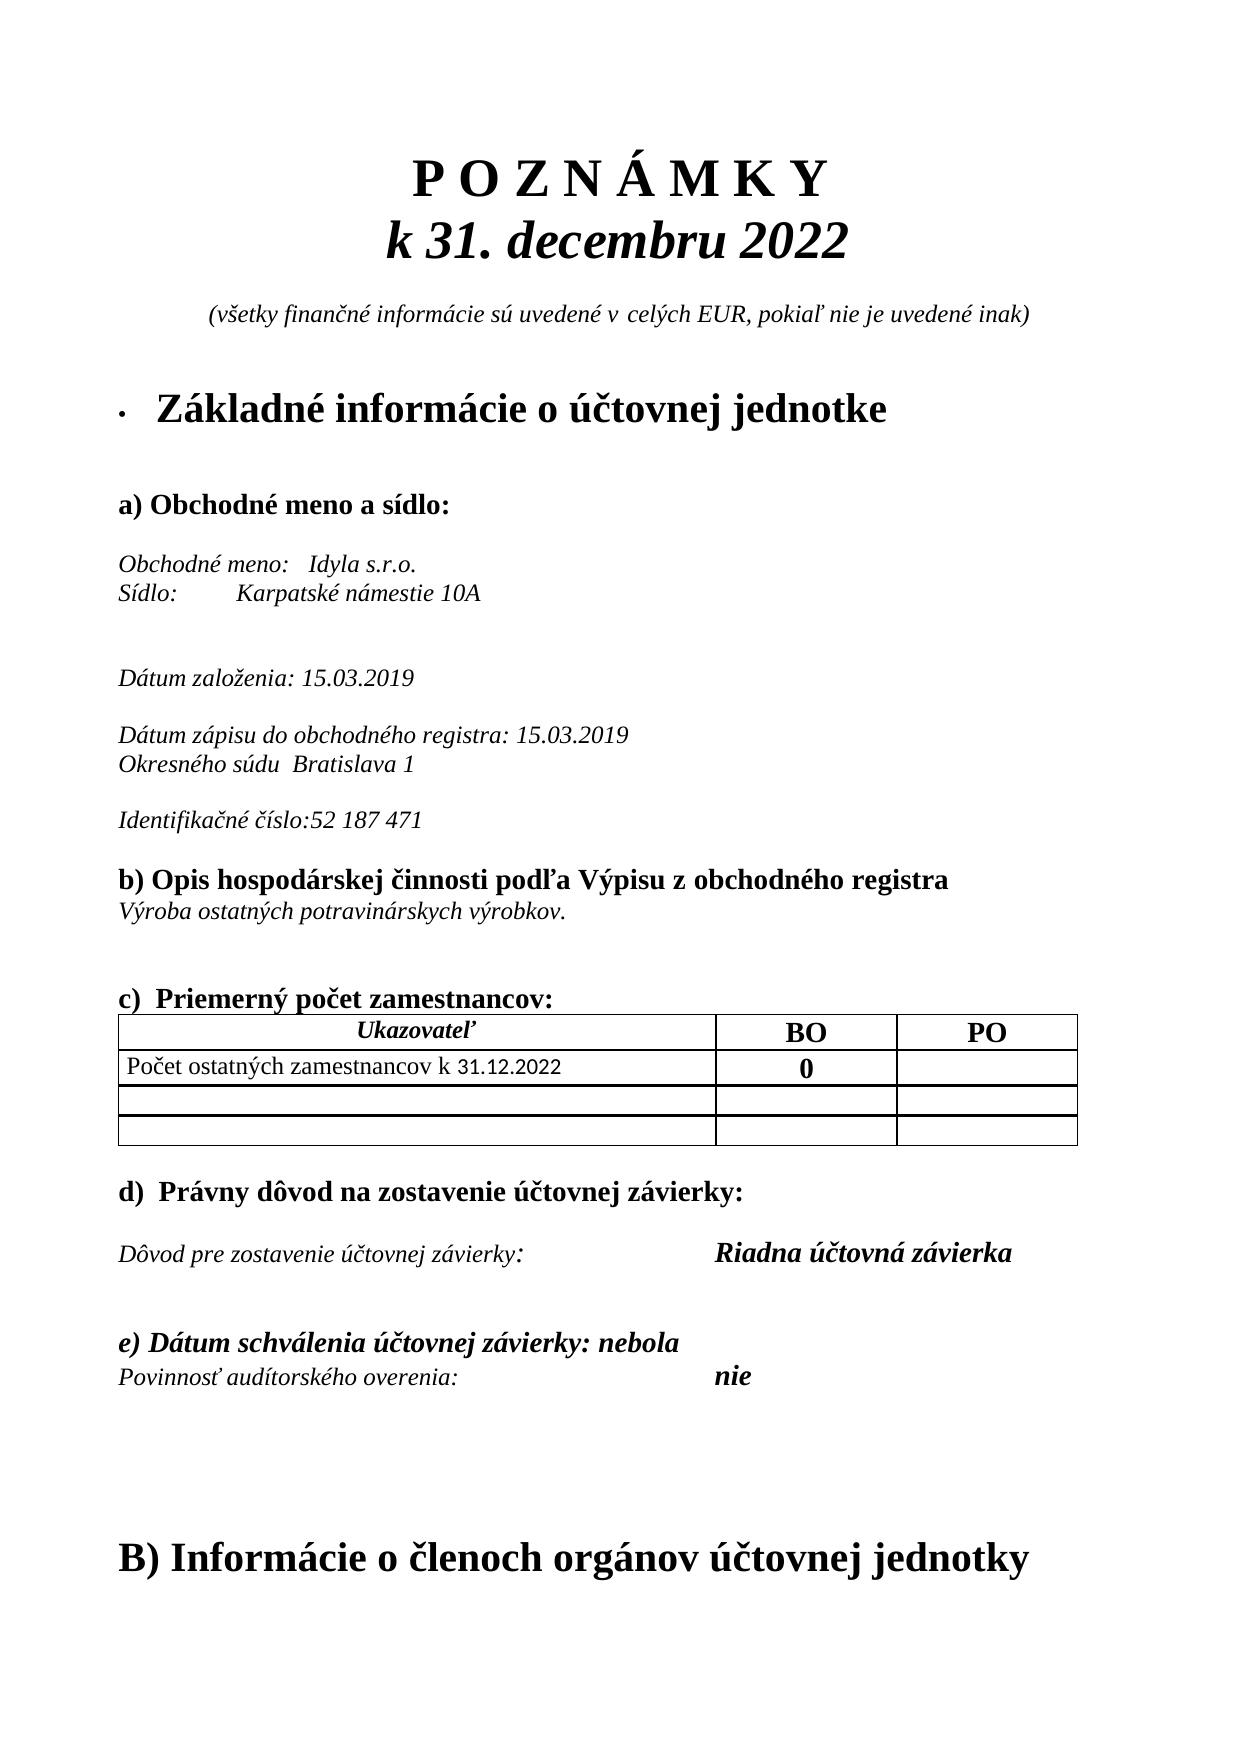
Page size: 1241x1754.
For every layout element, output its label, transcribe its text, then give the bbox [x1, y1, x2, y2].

text Obchodné meno: Idyla s.r.o. [118, 549, 1122, 578]
text k 31. decembru 2022 [118, 208, 1122, 271]
table_cell [119, 1087, 715, 1114]
table_header Ukazovateľ [119, 1015, 715, 1049]
table_cell [717, 1117, 896, 1145]
table_cell [119, 1117, 715, 1145]
text Povinnosť audítorského overenia: nie [118, 1358, 1122, 1392]
table_cell [898, 1051, 1077, 1084]
text Výroba ostatných potravinárskych výrobkov. [118, 896, 1122, 925]
table_cell 0 [717, 1051, 896, 1084]
text Sídlo: Karpatské námestie 10A [118, 578, 1122, 607]
text e) Dátum schválenia účtovnej závierky: nebola [118, 1325, 1122, 1358]
text c) Priemerný počet zamestnancov: [118, 981, 1122, 1014]
table_cell [898, 1117, 1077, 1145]
text Dátum zápisu do obchodného registra: 15.03.2019 [118, 720, 1122, 749]
table_header PO [898, 1015, 1077, 1049]
text Dôvod pre zostavenie účtovnej závierky: Riadna účtovná závierka [118, 1235, 1122, 1269]
table_header BO [717, 1015, 896, 1049]
text b) Opis hospodárskej činnosti podľa Výpisu z obchodného registra [118, 862, 1122, 896]
text Okresného súdu Bratislava 1 [118, 749, 1122, 778]
table_cell Počet ostatných zamestnancov k 31.12.2022 [119, 1051, 715, 1084]
list Základné informácie o účtovnej jednotke [118, 383, 1122, 431]
text B) Informácie o členoch orgánov účtovnej jednotky [118, 1532, 1122, 1580]
text Identifikačné číslo:52 187 471 [118, 806, 1122, 834]
table_cell [717, 1087, 896, 1114]
table_cell [898, 1087, 1077, 1114]
text Dátum založenia: 15.03.2019 [118, 663, 1122, 692]
text d) Právny dôvod na zostavenie účtovnej závierky: [118, 1174, 1122, 1207]
text a) Obchodné meno a sídlo: [118, 487, 1122, 521]
text (všetky finančné informácie sú uvedené v celých EUR, pokiaľ nie je uvedené inak) [118, 299, 1122, 327]
text P O Z N Á M K Y [118, 146, 1122, 208]
